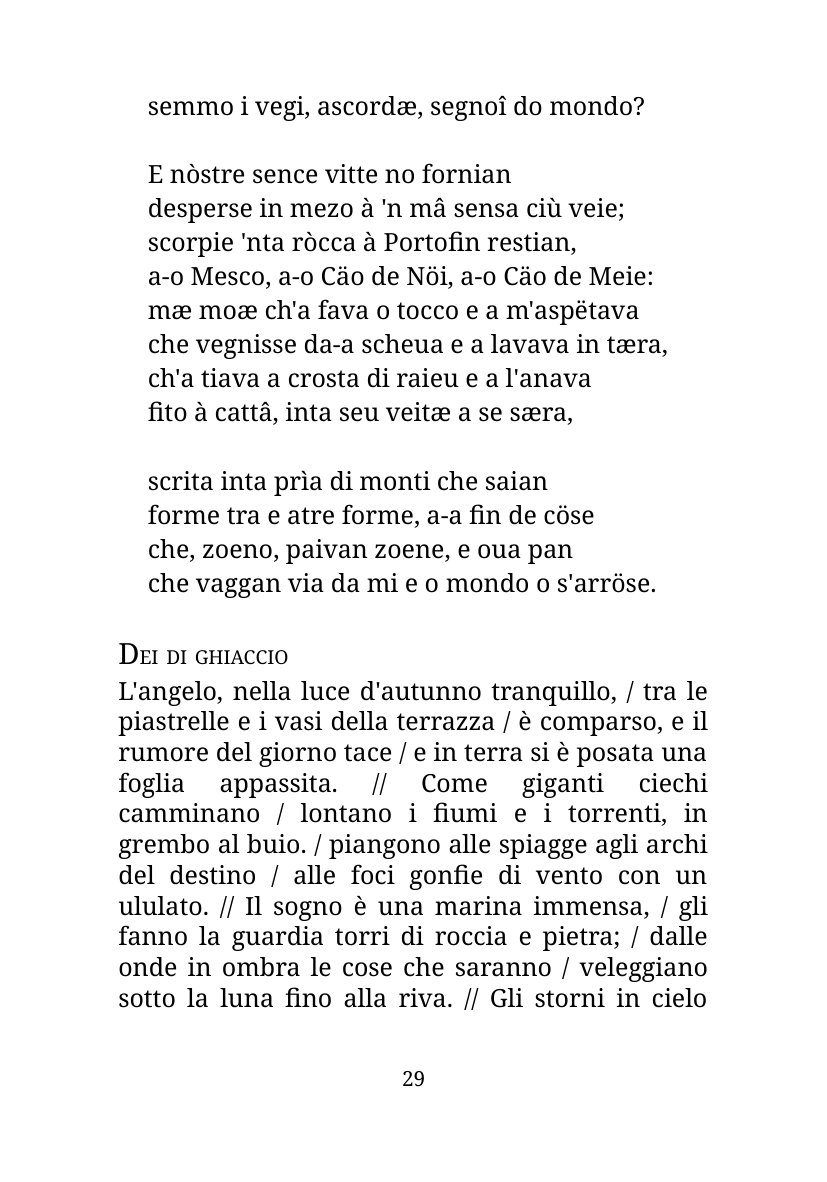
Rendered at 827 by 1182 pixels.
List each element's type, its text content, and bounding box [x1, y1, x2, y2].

text desperse in mezo à 'n mâ sensa ciù veie; [118, 191, 709, 225]
text L'angelo, nella luce d'autunno tranquillo, / tra le piastrelle e i vasi della terrazza / è comparso, e il rumore del giorno tace / e in terra si è posata una foglia appassita. // Come giganti ciechi camminano / lontano i fiumi e i torrenti, in grembo al buio. / piangono alle spiagge agli archi del destino / alle foci gonfie di vento con un ululato. // Il sogno è una marina immensa, / gli fanno la guardia torri di roccia e pietra; / dalle onde in ombra le cose che saranno / veleggiano sotto la luna fino alla riva. // Gli storni in cielo [118, 673, 709, 1014]
text che vegnisse da-a scheua e a lavava in tæra, [118, 327, 709, 361]
text E nòstre sence vitte no fornian [118, 157, 709, 191]
text scorpie 'nta ròcca à Portofin restian, [118, 225, 709, 259]
text ch'a tiava a crosta di raieu e a l'anava [118, 361, 709, 395]
text che, zoeno, paivan zoene, e oua pan [118, 531, 709, 565]
text Dei di ghiaccio [118, 633, 709, 673]
text scrita inta prìa di monti che saian [118, 463, 709, 497]
text semmo i vegi, ascordæ, segnoî do mondo? [118, 88, 709, 123]
text a-o Mesco, a-o Cäo de Nöi, a-o Cäo de Meie: [118, 259, 709, 293]
text forme tra e atre forme, a-a fin de cöse [118, 497, 709, 531]
text mæ moæ ch'a fava o tocco e a m'aspëtava [118, 293, 709, 327]
text fito à cattâ, inta seu veitæ a se særa, [118, 395, 709, 429]
text che vaggan via da mi e o mondo o s'arröse. [118, 565, 709, 599]
